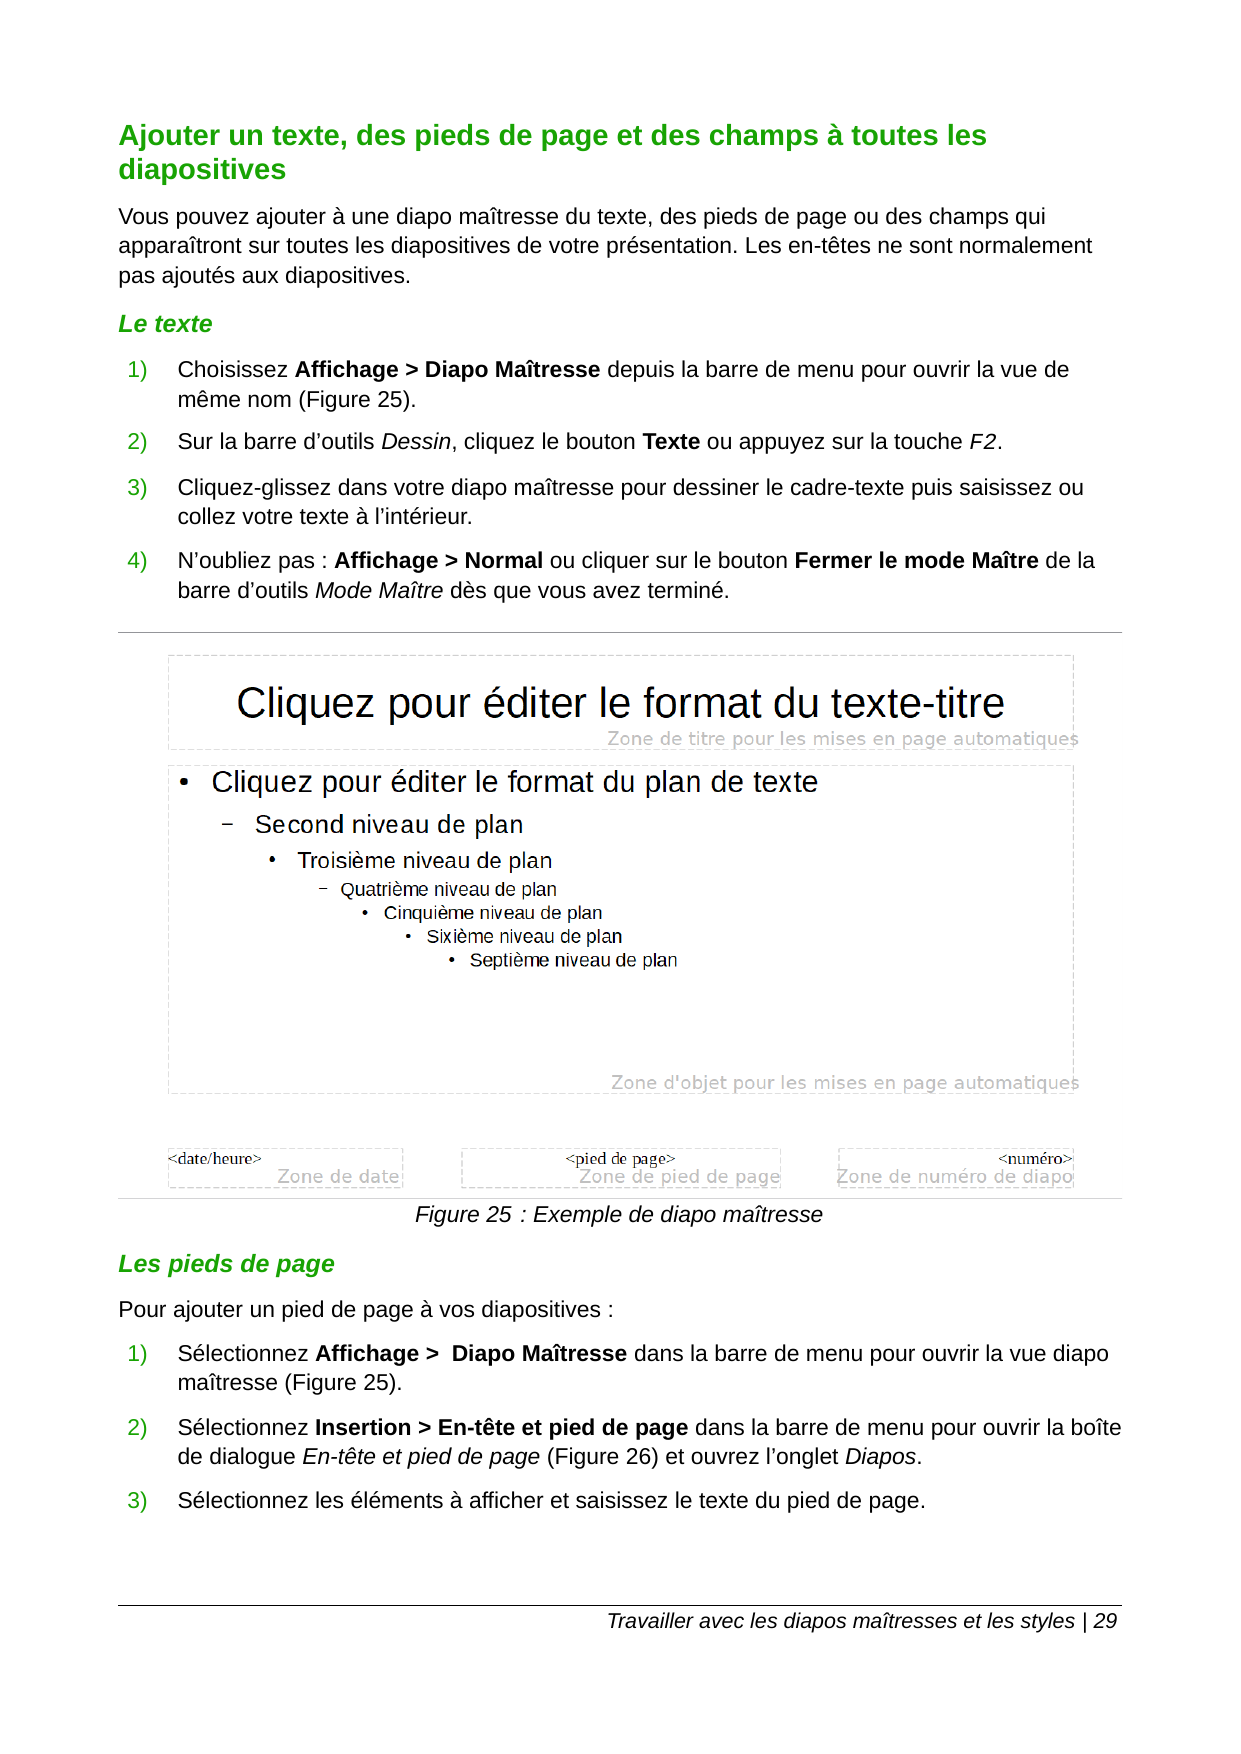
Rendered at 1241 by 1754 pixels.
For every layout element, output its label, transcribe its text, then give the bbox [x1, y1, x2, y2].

text Vous pouvez ajouter à une diapo maîtresse du texte, des pieds de page ou des champs qui apparaîtront sur toutes les diapositives de votre présentation. Les en-têtes ne sont normalement pas ajoutés aux diapositives. [118, 200, 1122, 288]
list Sur la barre d’outils Dessin, cliquez le bouton Texte ou appuyez sur la touche F2. [148, 427, 1122, 456]
text Pour ajouter un pied de page à vos diapositives : [118, 1293, 1122, 1322]
text Figure 25 : Exemple de diapo maîtresse [118, 1199, 1122, 1228]
list Sélectionnez Affichage > Diapo Maîtresse dans la barre de menu pour ouvrir la vue diapo maîtresse (Figure 25). [148, 1337, 1122, 1396]
list Sélectionnez les éléments à afficher et saisissez le texte du pied de page. [148, 1484, 1122, 1513]
list Choisissez Affichage > Diapo Maîtresse depuis la barre de menu pour ouvrir la vue de même nom (Figure 25). [148, 353, 1122, 412]
list Sélectionnez Insertion > En-tête et pied de page dans la barre de menu pour ouvrir la boîte de dialogue En-tête et pied de page (Figure 26) et ouvrez l’onglet Diapos. [148, 1410, 1122, 1469]
subtitle Ajouter un texte, des pieds de page et des champs à toutes les diapositives [118, 118, 1122, 185]
picture [118, 632, 1123, 1199]
subtitle Le texte [118, 309, 1122, 338]
subtitle Les pieds de page [118, 1248, 1122, 1278]
list Cliquez-glissez dans votre diapo maîtresse pour dessiner le cadre-texte puis saisissez ou collez votre texte à l’intérieur. [148, 471, 1122, 529]
list N’oubliez pas : Affichage > Normal ou cliquer sur le bouton Fermer le mode Maître de la barre d’outils Mode Maître dès que vous avez terminé. [148, 544, 1122, 603]
